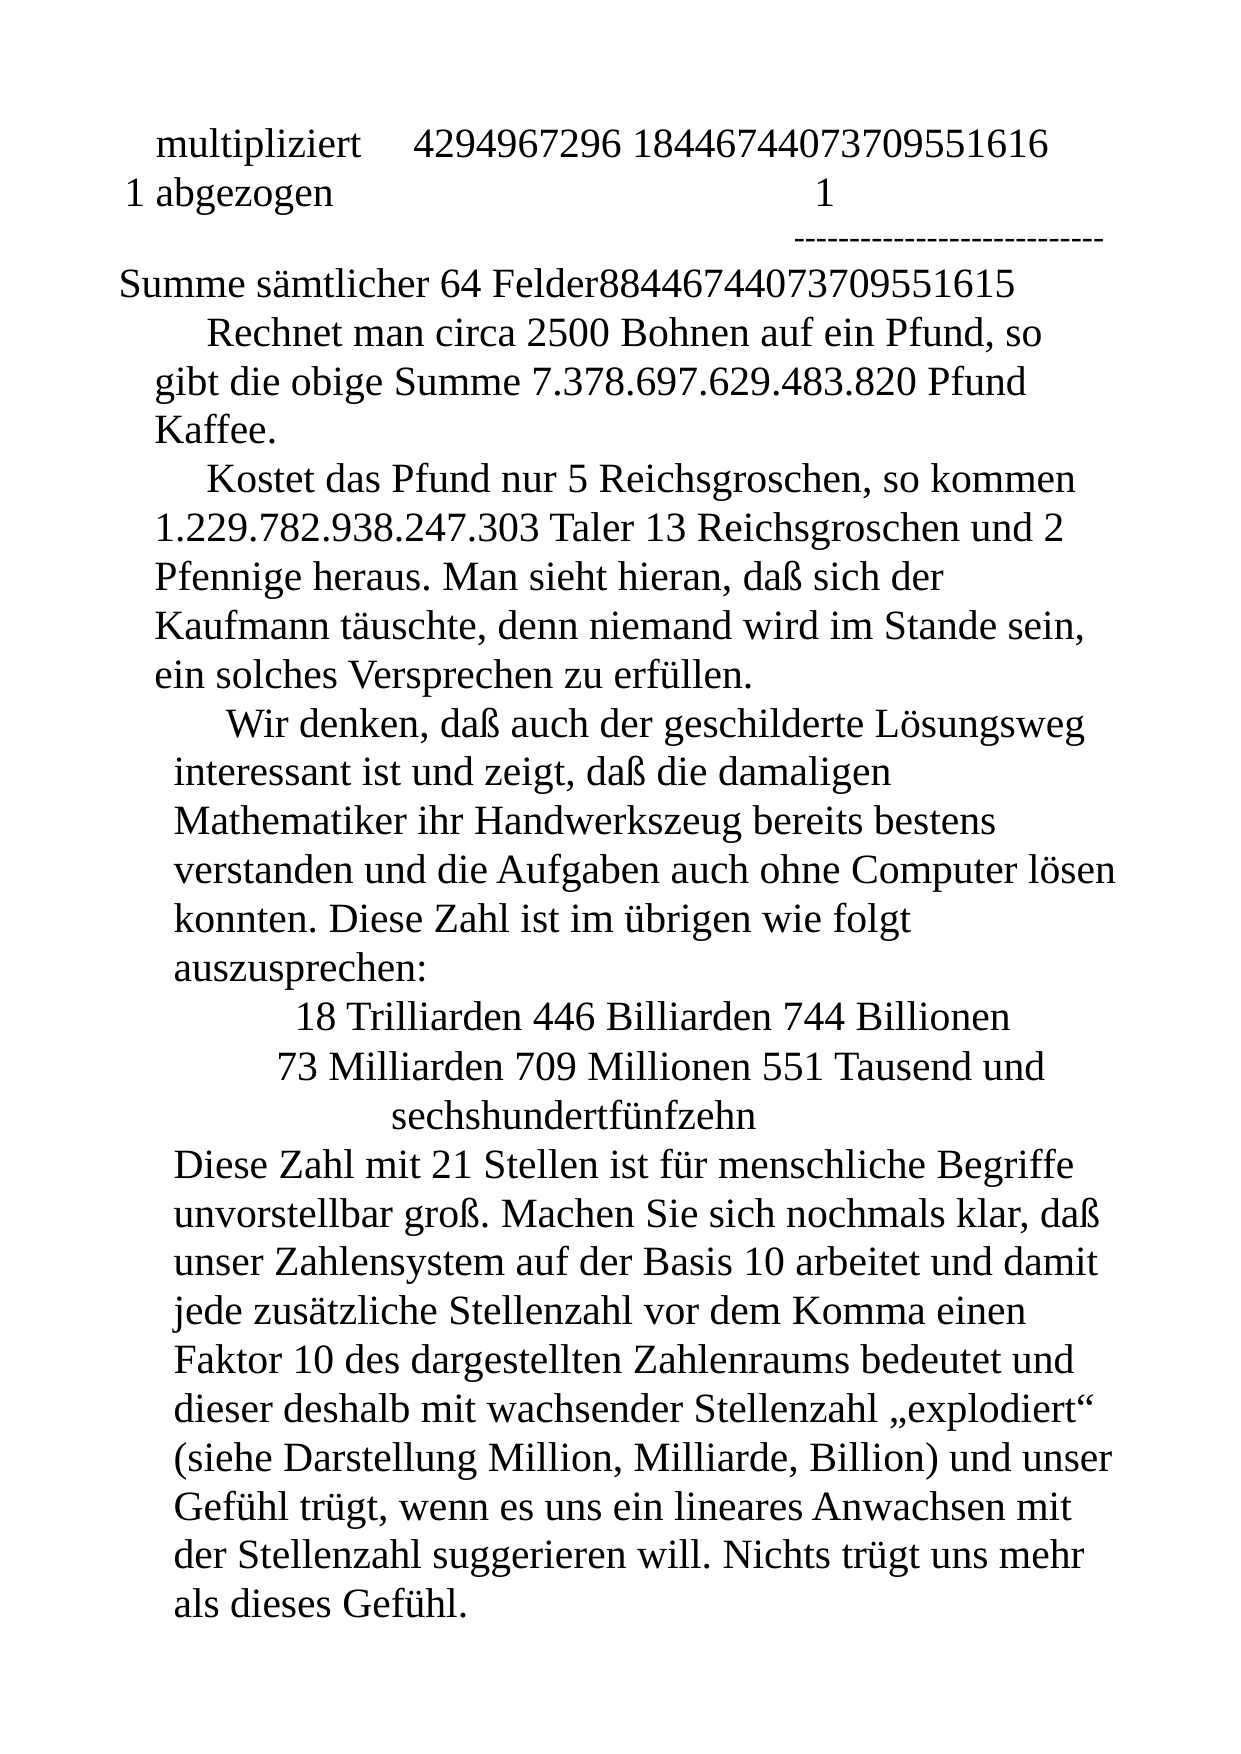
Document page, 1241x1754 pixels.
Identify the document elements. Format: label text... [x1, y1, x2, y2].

text Kostet das Pfund nur 5 Reichsgroschen, so kommen 1.229.782.938.247.303 Taler 13 Reichsgroschen und 2 Pfennige heraus. Man sieht hieran, daß sich der Kaufmann täuschte, denn niemand wird im Stande sein, ein solches Versprechen zu erfüllen. [154, 454, 1104, 697]
text Wir denken, daß auch der geschilderte Lösungsweg interessant ist und zeigt, daß die damaligen Mathematiker ihr Handwerkszeug bereits bestens verstanden und die Aufgaben auch ohne Computer lösen konnten. Diese Zahl ist im übrigen wie folgt auszusprechen: [173, 698, 1122, 990]
text Rechnet man circa 2500 Bohnen auf ein Pfund, so gibt die obige Summe 7.378.697.629.483.820 Pfund Kaffee. [154, 307, 1103, 453]
text Diese Zahl mit 21 Stellen ist für menschliche Begriffe unvorstellbar groß. Machen Sie sich nochmals klar, daß unser Zahlensystem auf der Basis 10 arbeitet und damit jede zusätzliche Stellenzahl vor dem Komma einen Faktor 10 des dargestellten Zahlenraums bedeutet und dieser deshalb mit wachsender Stellenzahl „explodiert“ (siehe Darstellung Million, Milliarde, Billion) und unser Gefühl trügt, wenn es uns ein lineares Anwachsen mit der Stellenzahl suggerieren will. Nichts trügt uns mehr als dieses Gefühl. [173, 1139, 1122, 1627]
text 73 Milliarden 709 Millionen 551 Tausend und sechshundertfünfzehn [276, 1041, 1122, 1138]
text 18 Trilliarden 446 Billiarden 744 Billionen [294, 991, 1122, 1039]
text Summe sämtlicher 64 Felder 88446744073709551615 [118, 258, 1122, 306]
text multipliziert 4294967296 18446744073709551616 [156, 118, 1121, 166]
text ---------------------------- [118, 217, 1104, 256]
text 1 abgezogen 1 [118, 167, 1122, 215]
